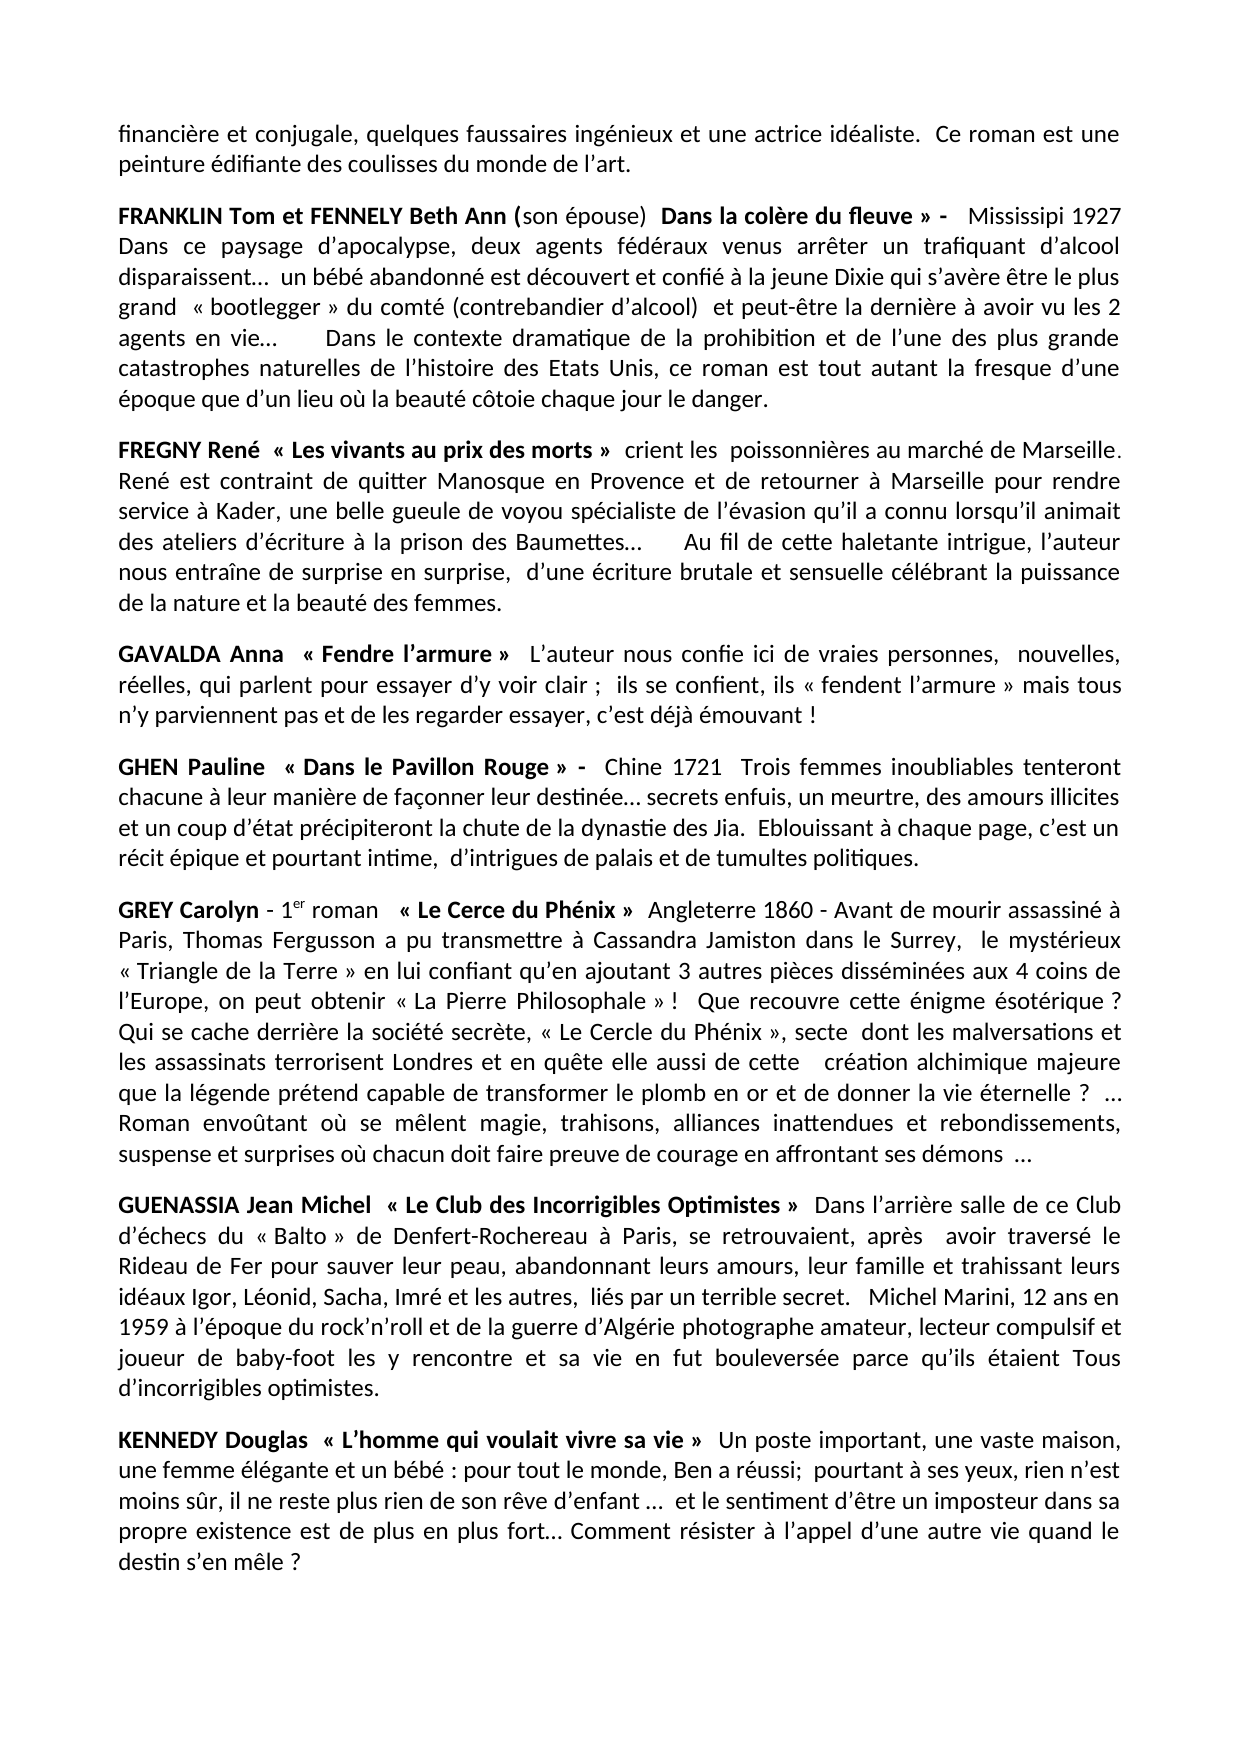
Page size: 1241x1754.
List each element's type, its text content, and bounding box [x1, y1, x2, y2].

text GAVALDA Anna « Fendre l’armure » L’auteur nous confie ici de vraies personnes, nouvelles, réelles, qui parlent pour essayer d’y voir clair ; ils se confient, ils « fendent l’armure » mais tous n’y parviennent pas et de les regarder essayer, c’est déjà émouvant ! [118, 638, 1122, 730]
text FRANKLIN Tom et FENNELY Beth Ann (son épouse) Dans la colère du fleuve » - Mississipi 1927 Dans ce paysage d’apocalypse, deux agents fédéraux venus arrêter un trafiquant d’alcool disparaissent… un bébé abandonné est découvert et confié à la jeune Dixie qui s’avère être le plus grand « bootlegger » du comté (contrebandier d’alcool) et peut-être la dernière à avoir vu les 2 agents en vie… Dans le contexte dramatique de la prohibition et de l’une des plus grande catastrophes naturelles de l’histoire des Etats Unis, ce roman est tout autant la fresque d’une époque que d’un lieu où la beauté côtoie chaque jour le danger. [118, 200, 1122, 414]
text GUENASSIA Jean Michel « Le Club des Incorrigibles Optimistes » Dans l’arrière salle de ce Club d’échecs du « Balto » de Denfert-Rochereau à Paris, se retrouvaient, après avoir traversé le Rideau de Fer pour sauver leur peau, abandonnant leurs amours, leur famille et trahissant leurs idéaux Igor, Léonid, Sacha, Imré et les autres, liés par un terrible secret. Michel Marini, 12 ans en 1959 à l’époque du rock’n’roll et de la guerre d’Algérie photographe amateur, lecteur compulsif et joueur de baby-foot les y rencontre et sa vie en fut bouleversée parce qu’ils étaient Tous d’incorrigibles optimistes. [118, 1189, 1122, 1403]
text GREY Carolyn - 1er roman « Le Cerce du Phénix » Angleterre 1860 - Avant de mourir assassiné à Paris, Thomas Fergusson a pu transmettre à Cassandra Jamiston dans le Surrey, le mystérieux « Triangle de la Terre » en lui confiant qu’en ajoutant 3 autres pièces disséminées aux 4 coins de l’Europe, on peut obtenir « La Pierre Philosophale » ! Que recouvre cette énigme ésotérique ? Qui se cache derrière la société secrète, « Le Cercle du Phénix », secte dont les malversations et les assassinats terrorisent Londres et en quête elle aussi de cette création alchimique majeure que la légende prétend capable de transformer le plomb en or et de donner la vie éternelle ? … Roman envoûtant où se mêlent magie, trahisons, alliances inattendues et rebondissements, suspense et surprises où chacun doit faire preuve de courage en affrontant ses démons … [118, 894, 1122, 1168]
text FREGNY René « Les vivants au prix des morts » crient les poissonnières au marché de Marseille. René est contraint de quitter Manosque en Provence et de retourner à Marseille pour rendre service à Kader, une belle gueule de voyou spécialiste de l’évasion qu’il a connu lorsqu’il animait des ateliers d’écriture à la prison des Baumettes… Au fil de cette haletante intrigue, l’auteur nous entraîne de surprise en surprise, d’une écriture brutale et sensuelle célébrant la puissance de la nature et la beauté des femmes. [118, 434, 1122, 618]
text KENNEDY Douglas « L’homme qui voulait vivre sa vie » Un poste important, une vaste maison, une femme élégante et un bébé : pour tout le monde, Ben a réussi; pourtant à ses yeux, rien n’est moins sûr, il ne reste plus rien de son rêve d’enfant … et le sentiment d’être un imposteur dans sa propre existence est de plus en plus fort… Comment résister à l’appel d’une autre vie quand le destin s’en mêle ? [118, 1424, 1122, 1576]
text financière et conjugale, quelques faussaires ingénieux et une actrice idéaliste. Ce roman est une peinture édifiante des coulisses du monde de l’art. [118, 118, 1122, 179]
text GHEN Pauline « Dans le Pavillon Rouge » - Chine 1721 Trois femmes inoubliables tenteront chacune à leur manière de façonner leur destinée… secrets enfuis, un meurtre, des amours illicites et un coup d’état précipiteront la chute de la dynastie des Jia. Eblouissant à chaque page, c’est un récit épique et pourtant intime, d’intrigues de palais et de tumultes politiques. [118, 751, 1122, 873]
